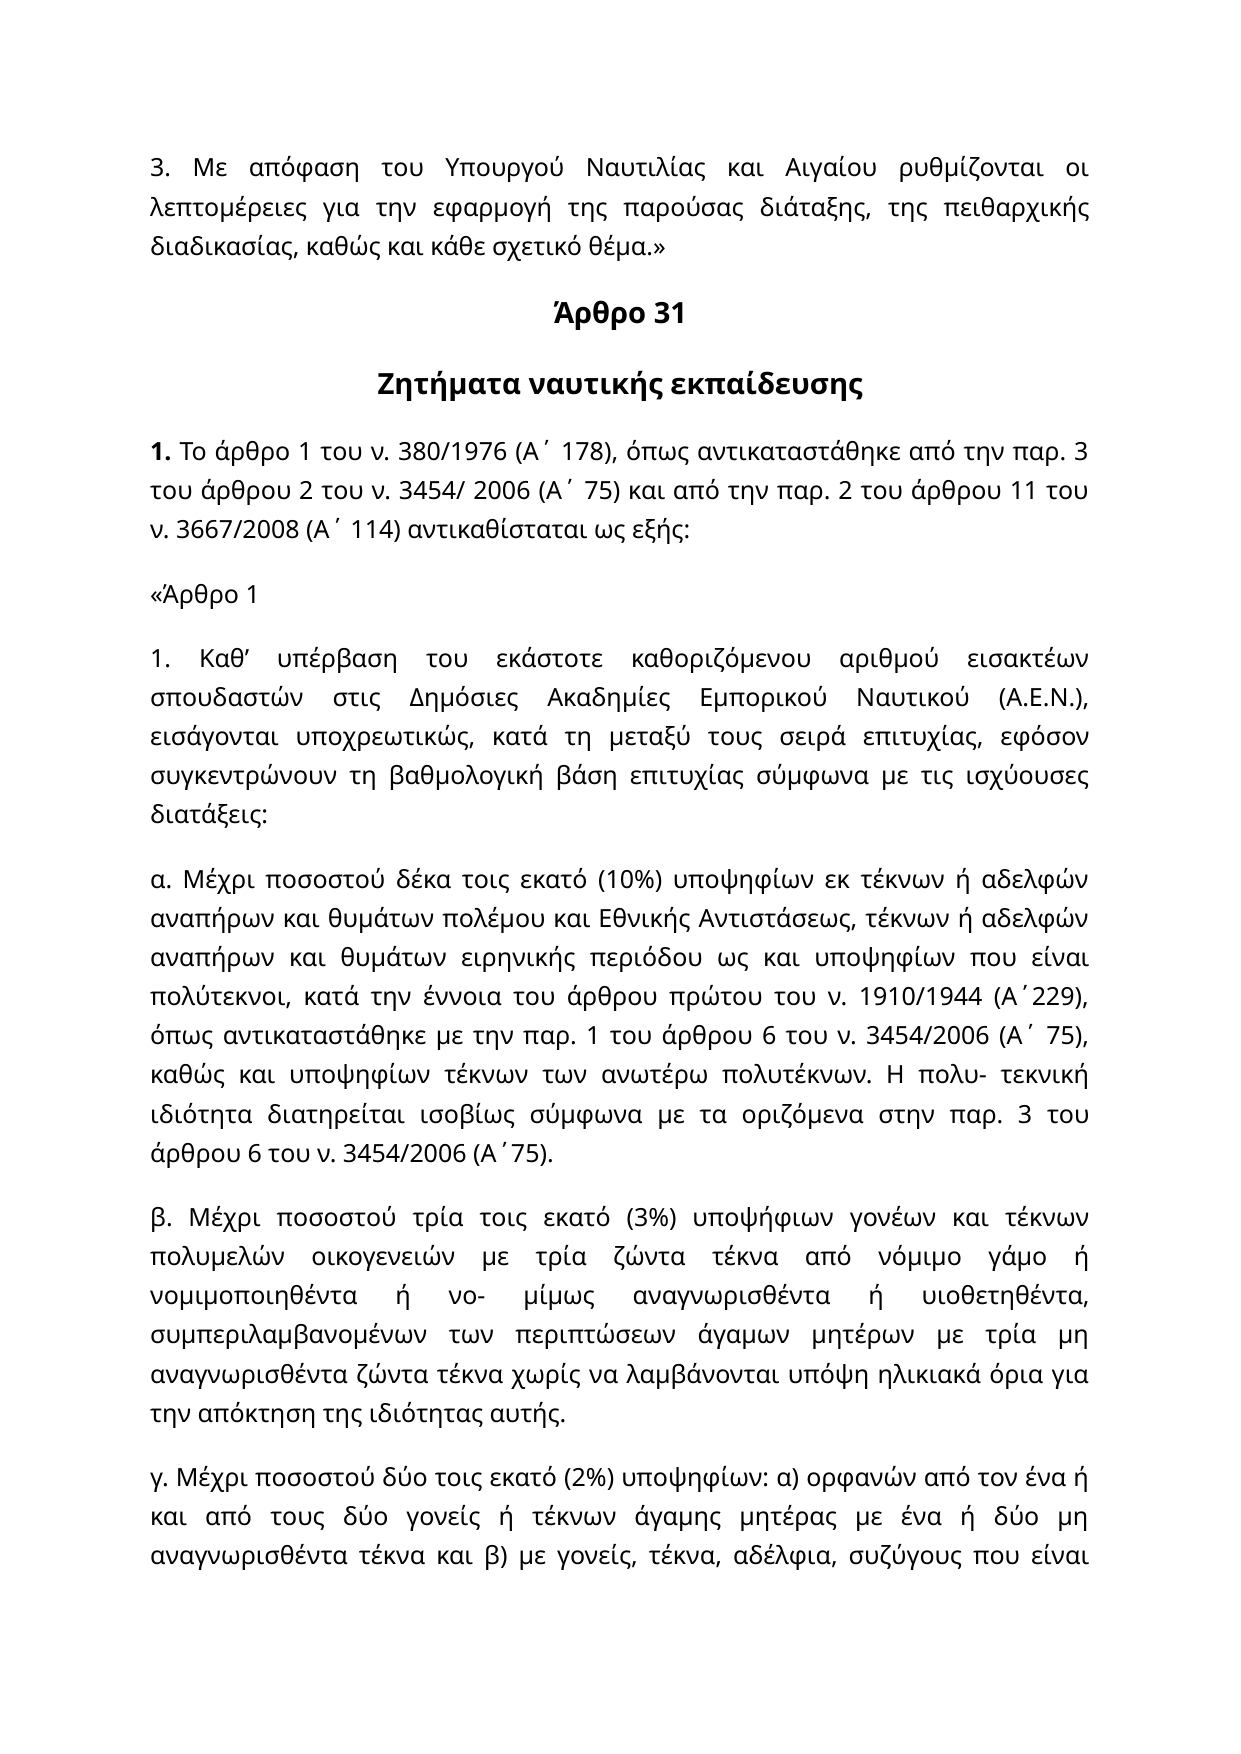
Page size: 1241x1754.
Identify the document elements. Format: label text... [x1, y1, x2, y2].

subtitle Άρθρο 31 [150, 292, 1090, 332]
text 1. Το άρθρο 1 του ν. 380/1976 (Α΄ 178), όπως αντικαταστάθηκε από την παρ. 3 του άρθρου 2 του ν. 3454/ 2006 (Α΄ 75) και από την παρ. 2 του άρθρου 11 του ν. 3667/2008 (Α΄ 114) αντικαθίσταται ως εξής: [150, 434, 1090, 546]
text α. Μέχρι ποσοστού δέκα τοις εκατό (10%) υποψηφίων εκ τέκνων ή αδελφών αναπήρων και θυμάτων πολέμου και Εθνικής Αντιστάσεως, τέκνων ή αδελφών αναπήρων και θυμάτων ειρηνικής περιόδου ως και υποψηφίων που είναι πολύτεκνοι, κατά την έννοια του άρθρου πρώτου του ν. 1910/1944 (Α΄229), όπως αντικαταστάθηκε με την παρ. 1 του άρθρου 6 του ν. 3454/2006 (Α΄ 75), καθώς και υποψηφίων τέκνων των ανωτέρω πολυτέκνων. Η πολυ- τεκνική ιδιότητα διατηρείται ισοβίως σύμφωνα με τα οριζόμενα στην παρ. 3 του άρθρου 6 του ν. 3454/2006 (Α΄75). [150, 861, 1090, 1169]
subtitle Ζητήματα ναυτικής εκπαίδευσης [150, 363, 1090, 403]
text β. Μέχρι ποσοστού τρία τοις εκατό (3%) υποψήφιων γονέων και τέκνων πολυμελών οικογενειών με τρία ζώντα τέκνα από νόμιμο γάμο ή νομιμοποιηθέντα ή νο- μίμως αναγνωρισθέντα ή υιοθετηθέντα, συμπεριλαμβανομένων των περιπτώσεων άγαμων μητέρων με τρία μη αναγνωρισθέντα ζώντα τέκνα χωρίς να λαμβάνονται υπόψη ηλικιακά όρια για την απόκτηση της ιδιότητας αυτής. [150, 1199, 1090, 1429]
text 1. Καθ’ υπέρβαση του εκάστοτε καθοριζόμενου αριθμού εισακτέων σπουδαστών στις Δημόσιες Ακαδημίες Εμπορικού Ναυτικού (Α.Ε.Ν.), εισάγονται υποχρεωτικώς, κατά τη μεταξύ τους σειρά επιτυχίας, εφόσον συγκεντρώνουν τη βαθμολογική βάση επιτυχίας σύμφωνα με τις ισχύουσες διατάξεις: [150, 640, 1090, 831]
text γ. Μέχρι ποσοστού δύο τοις εκατό (2%) υποψηφίων: α) ορφανών από τον ένα ή και από τους δύο γονείς ή τέκνων άγαμης μητέρας με ένα ή δύο μη αναγνωρισθέντα τέκνα και β) με γονείς, τέκνα, αδέλφια, συζύγους που είναι [150, 1459, 1090, 1572]
text «Άρθρο 1 [150, 576, 1090, 610]
text 3. Με απόφαση του Υπουργού Ναυτιλίας και Αιγαίου ρυθμίζονται οι λεπτομέρειες για την εφαρμογή της παρούσας διάταξης, της πειθαρχικής διαδικασίας, καθώς και κάθε σχετικό θέμα.» [150, 150, 1090, 262]
